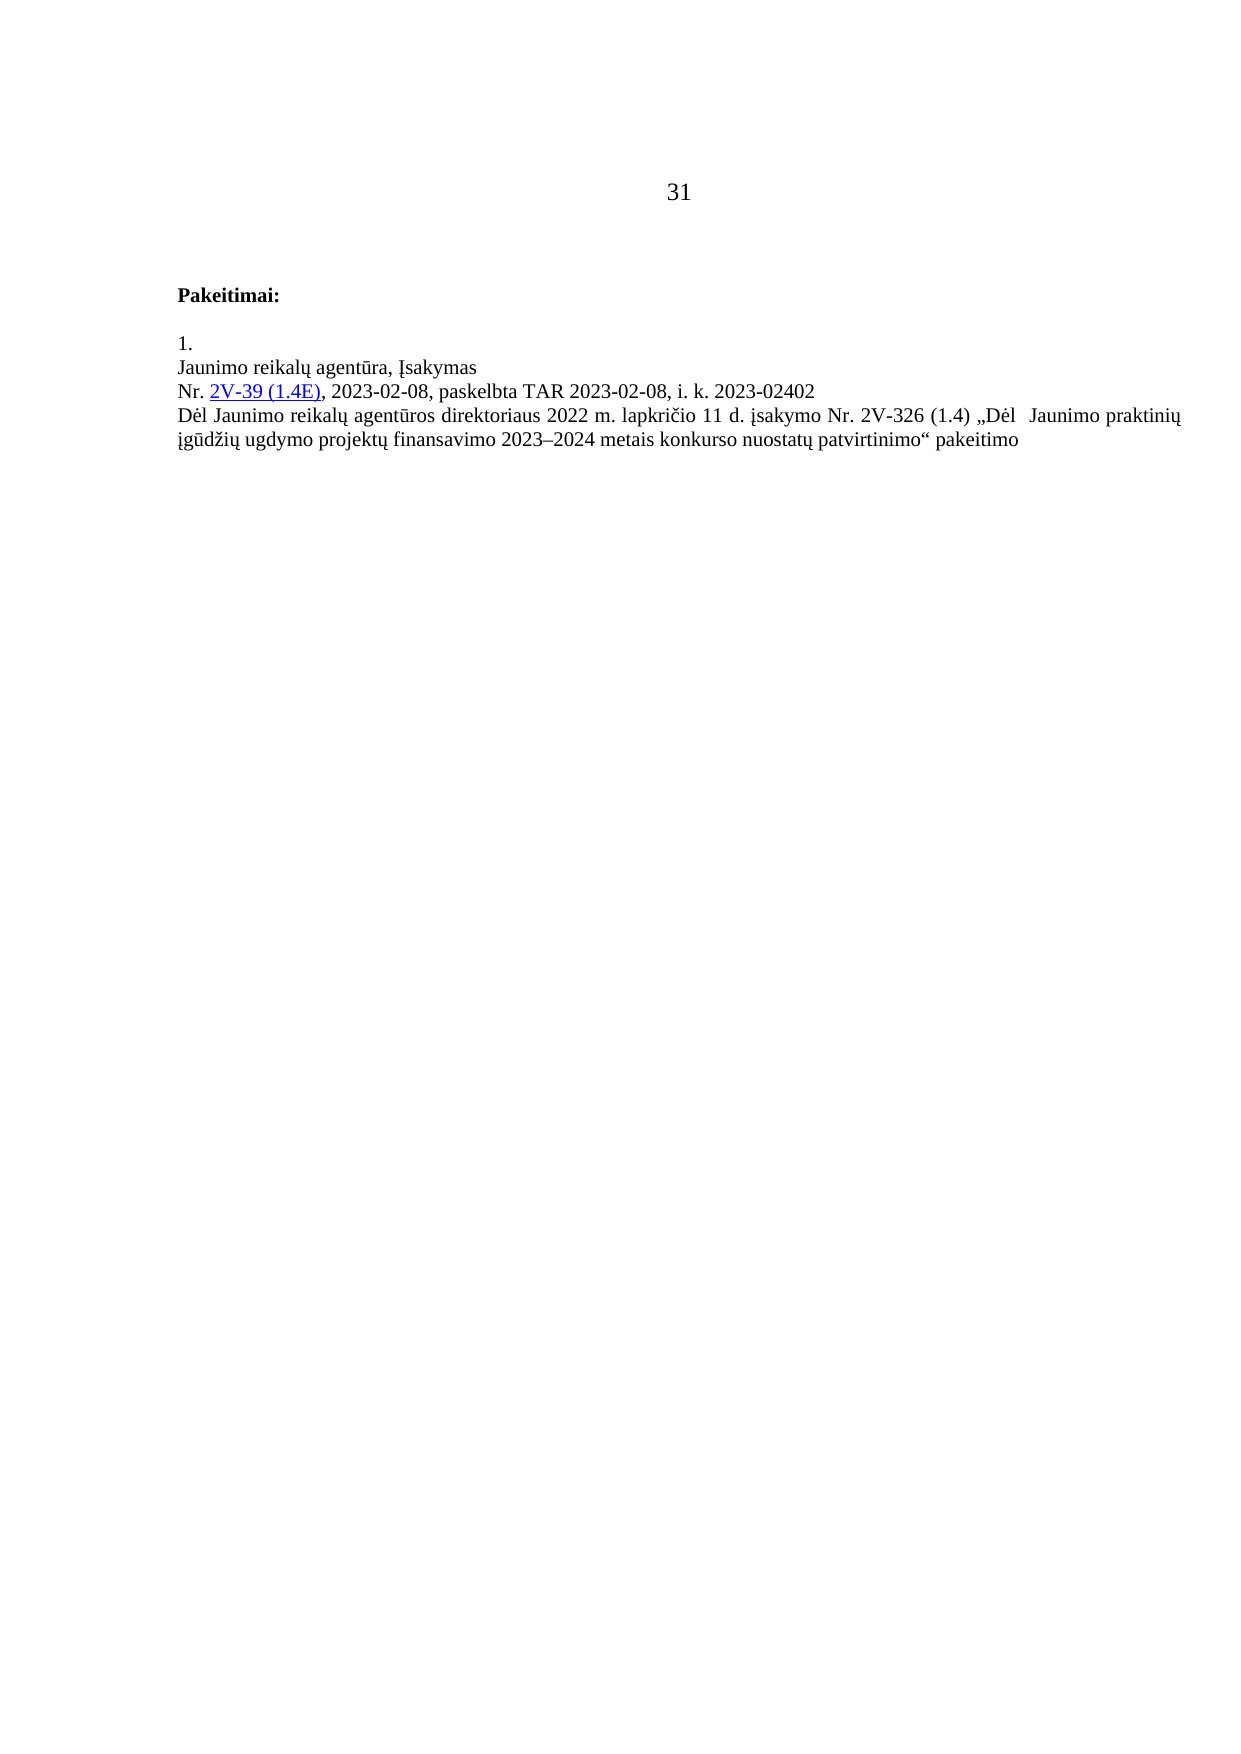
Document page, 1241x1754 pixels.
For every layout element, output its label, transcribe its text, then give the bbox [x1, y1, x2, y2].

text Nr. 2V-39 (1.4E), 2023-02-08, paskelbta TAR 2023-02-08, i. k. 2023-02402 [177, 379, 1181, 403]
text Dėl Jaunimo reikalų agentūros direktoriaus 2022 m. lapkričio 11 d. įsakymo Nr. 2V-326 (1.4) „Dėl Jaunimo praktinių įgūdžių ugdymo projektų finansavimo 2023–2024 metais konkurso nuostatų patvirtinimo“ pakeitimo [177, 403, 1181, 451]
text 1. [177, 331, 1181, 355]
text Jaunimo reikalų agentūra, Įsakymas [177, 355, 1181, 379]
text Pakeitimai: [177, 283, 1181, 307]
